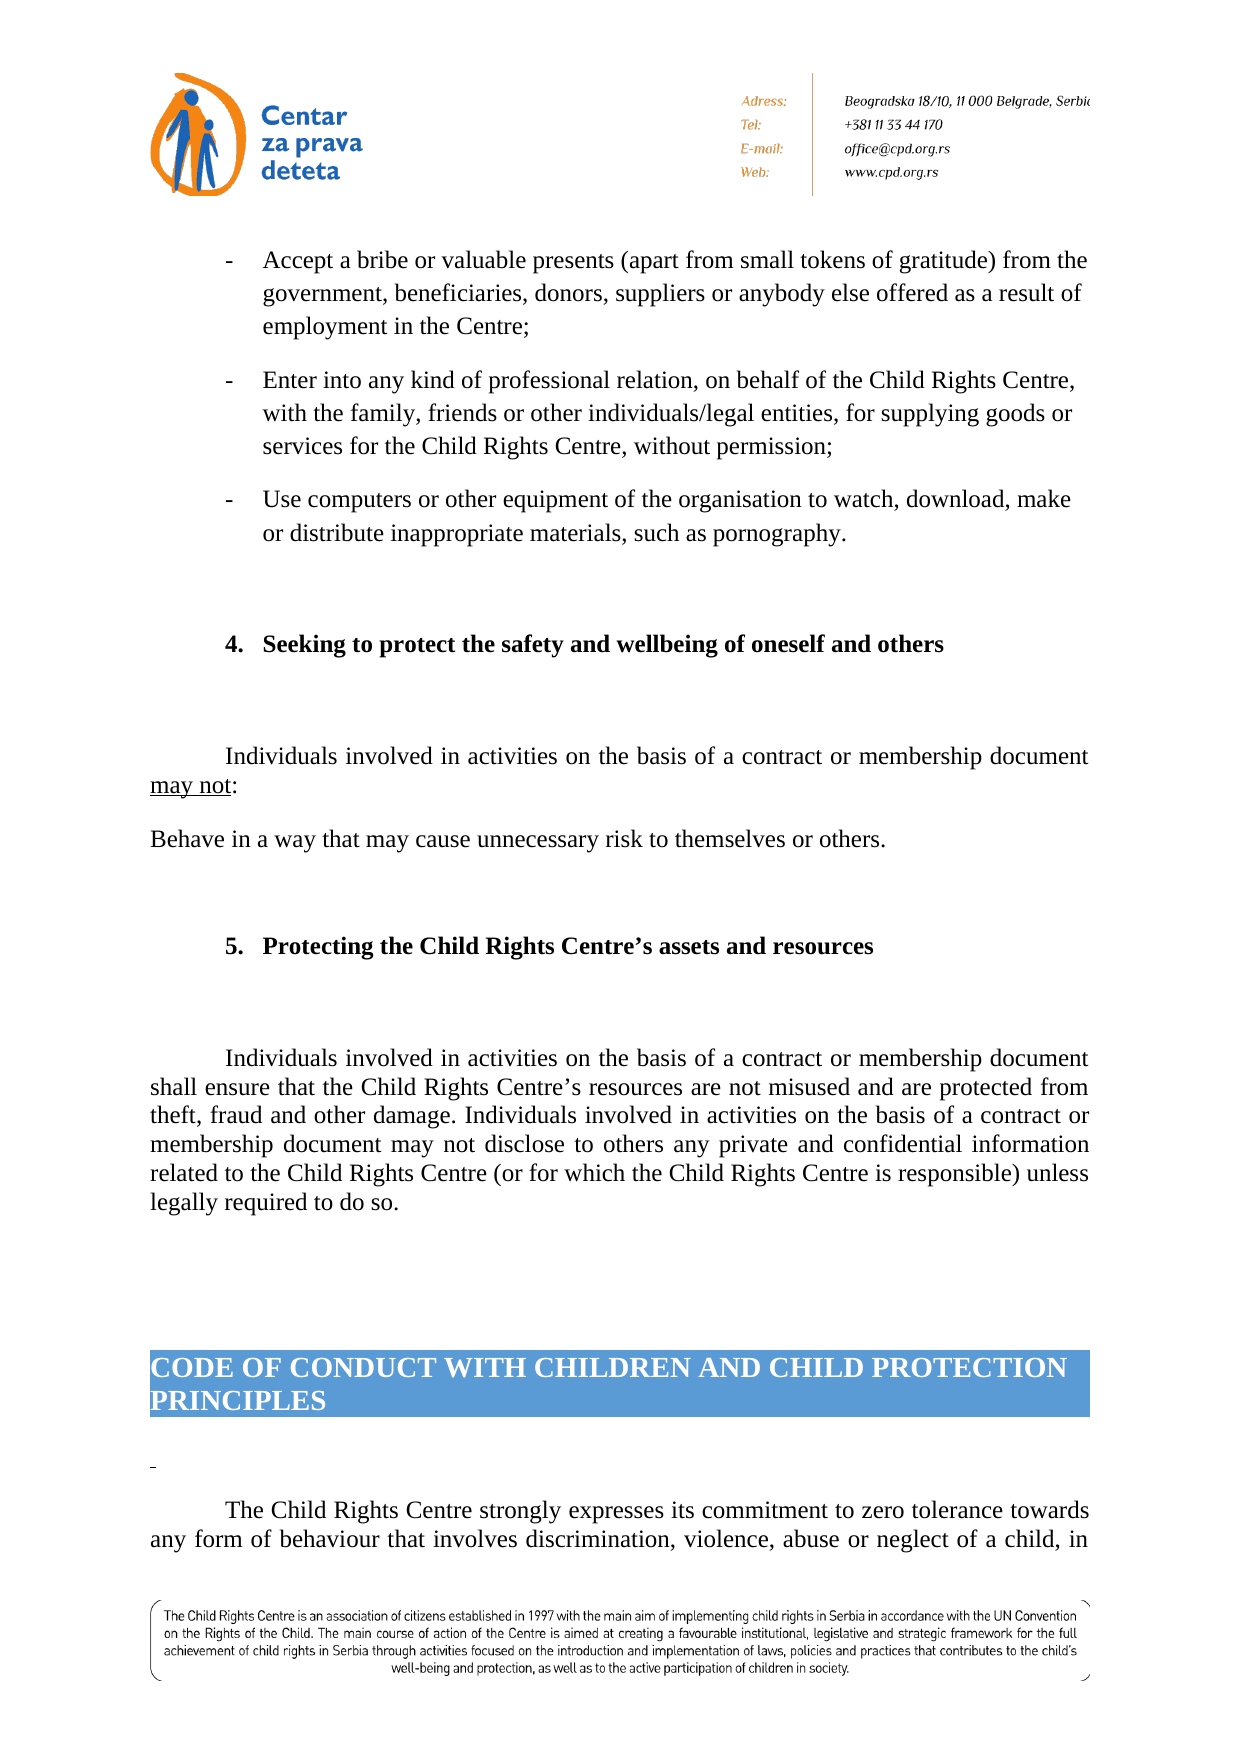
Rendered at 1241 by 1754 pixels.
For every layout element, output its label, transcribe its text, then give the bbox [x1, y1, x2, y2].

text - Accept a bribe or valuable presents (apart from small tokens of gratitude) from the government, beneficiaries, donors, suppliers or anybody else offered as a result of employment in the Centre; [225, 245, 1090, 339]
text - Use computers or other equipment of the organisation to watch, download, make or distribute inappropriate materials, such as pornography. [225, 484, 1090, 546]
text 4. Seeking to protect the safety and wellbeing of oneself and others [225, 629, 1090, 658]
text Individuals involved in activities on the basis of a contract or membership document may not: [150, 741, 1090, 799]
text - Enter into any kind of professional relation, on behalf of the Child Rights Centre, with the family, friends or other individuals/legal entities, for supplying goods or services for the Child Rights Centre, without permission; [225, 365, 1090, 459]
text The Child Rights Centre strongly expresses its commitment to zero tolerance towards any form of behaviour that involves discrimination, violence, abuse or neglect of a child, in [150, 1496, 1090, 1553]
text 5. Protecting the Child Rights Centre’s assets and resources [225, 931, 1090, 960]
text Individuals involved in activities on the basis of a contract or membership document shall ensure that the Child Rights Centre’s resources are not misused and are protected from theft, fraud and other damage. Individuals involved in activities on the basis of a contract or membership document may not disclose to others any private and confidential information related to the Child Rights Centre (or for which the Child Rights Centre is responsible) unless legally required to do so. [150, 1043, 1090, 1215]
text Behave in a way that may cause unnecessary risk to themselves or others. [150, 824, 1090, 852]
picture [150, 73, 1090, 196]
text CODE OF CONDUCT WITH CHILDREN AND CHILD PROTECTION PRINCIPLES [150, 1350, 1090, 1417]
picture [150, 1600, 1090, 1681]
